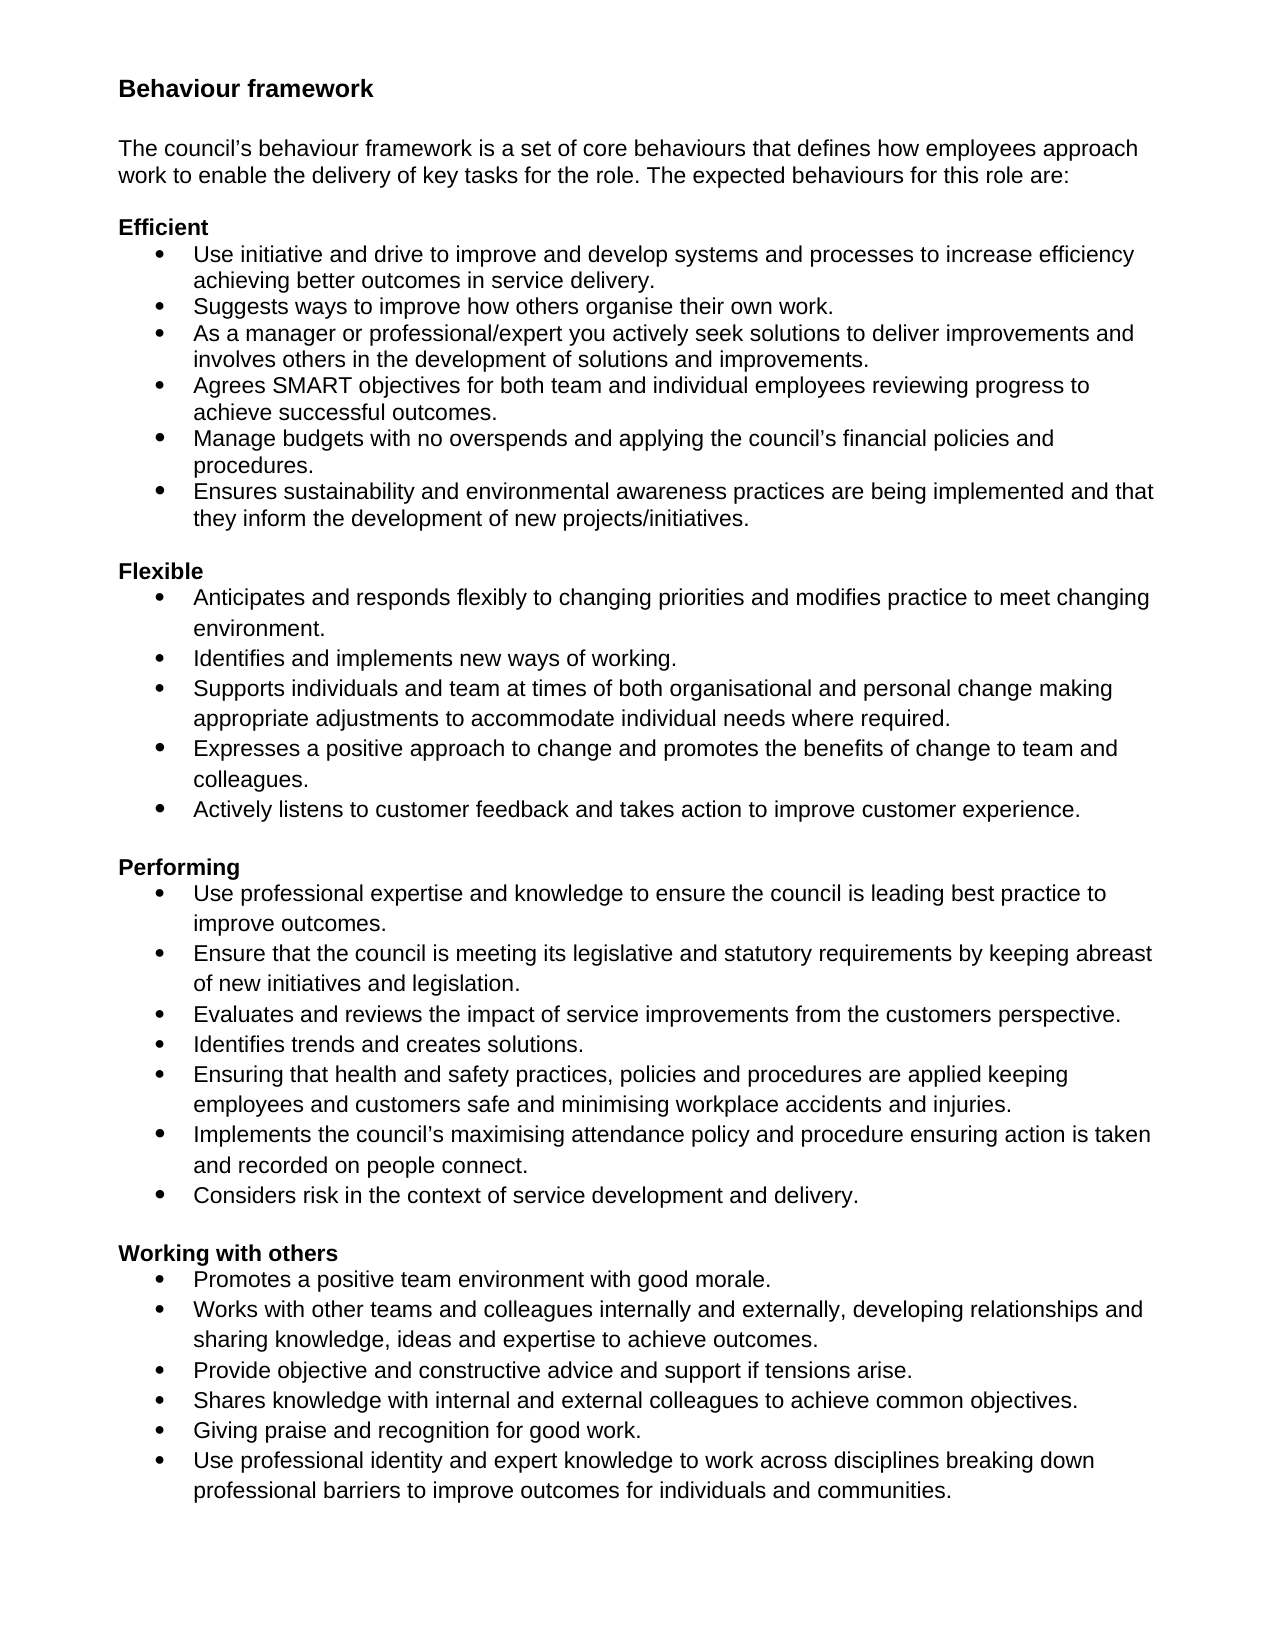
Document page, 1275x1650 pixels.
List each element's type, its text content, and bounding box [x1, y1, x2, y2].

list Manage budgets with no overspends and applying the council’s financial policies and procedures. [156, 425, 1157, 478]
list Promotes a positive team environment with good morale. [156, 1266, 1157, 1292]
list As a manager or professional/expert you actively seek solutions to deliver improvements and involves others in the development of solutions and improvements. [156, 320, 1157, 372]
list Suggests ways to improve how others organise their own work. [156, 293, 1157, 320]
list Ensuring that health and safety practices, policies and procedures are applied keeping employees and customers safe and minimising workplace accidents and injuries. [156, 1061, 1157, 1118]
list Agrees SMART objectives for both team and individual employees reviewing progress to achieve successful outcomes. [156, 372, 1157, 425]
text Efficient [118, 214, 1157, 241]
list Use professional expertise and knowledge to ensure the council is leading best practice to improve outcomes. [156, 880, 1157, 936]
list Giving praise and recognition for good work. [156, 1417, 1157, 1443]
list Anticipates and responds flexibly to changing priorities and modifies practice to meet changing environment. [156, 584, 1157, 641]
text Working with others [118, 1239, 1157, 1266]
list Use professional identity and expert knowledge to work across disciplines breaking down professional barriers to improve outcomes for individuals and communities. [156, 1447, 1157, 1504]
list Ensure that the council is meeting its legislative and statutory requirements by keeping abreast of new initiatives and legislation. [156, 940, 1157, 997]
list Identifies trends and creates solutions. [156, 1031, 1157, 1057]
list Provide objective and constructive advice and support if tensions arise. [156, 1357, 1157, 1383]
subtitle Behaviour framework [118, 74, 1157, 103]
list Ensures sustainability and environmental awareness practices are being implemented and that they inform the development of new projects/initiatives. [156, 478, 1157, 532]
text The council’s behaviour framework is a set of core behaviours that defines how employees approach work to enable the delivery of key tasks for the role. The expected behaviours for this role are: [118, 135, 1157, 188]
list Actively listens to customer feedback and takes action to improve customer experience. [156, 796, 1157, 823]
list Identifies and implements new ways of working. [156, 645, 1157, 671]
list Use initiative and drive to improve and develop systems and processes to increase efficiency achieving better outcomes in service delivery. [156, 241, 1157, 293]
list Considers risk in the context of service development and delivery. [156, 1182, 1157, 1209]
list Implements the council’s maximising attendance policy and procedure ensuring action is taken and recorded on people connect. [156, 1121, 1157, 1178]
list Works with other teams and colleagues internally and externally, developing relationships and sharing knowledge, ideas and expertise to achieve outcomes. [156, 1296, 1157, 1353]
list Supports individuals and team at times of both organisational and personal change making appropriate adjustments to accommodate individual needs where required. [156, 675, 1157, 731]
list Shares knowledge with internal and external colleagues to achieve common objectives. [156, 1387, 1157, 1413]
list Expresses a positive approach to change and promotes the benefits of change to team and colleagues. [156, 735, 1157, 792]
text Flexible [118, 558, 1157, 584]
text Performing [118, 853, 1157, 880]
list Evaluates and reviews the impact of service improvements from the customers perspective. [156, 1001, 1157, 1027]
